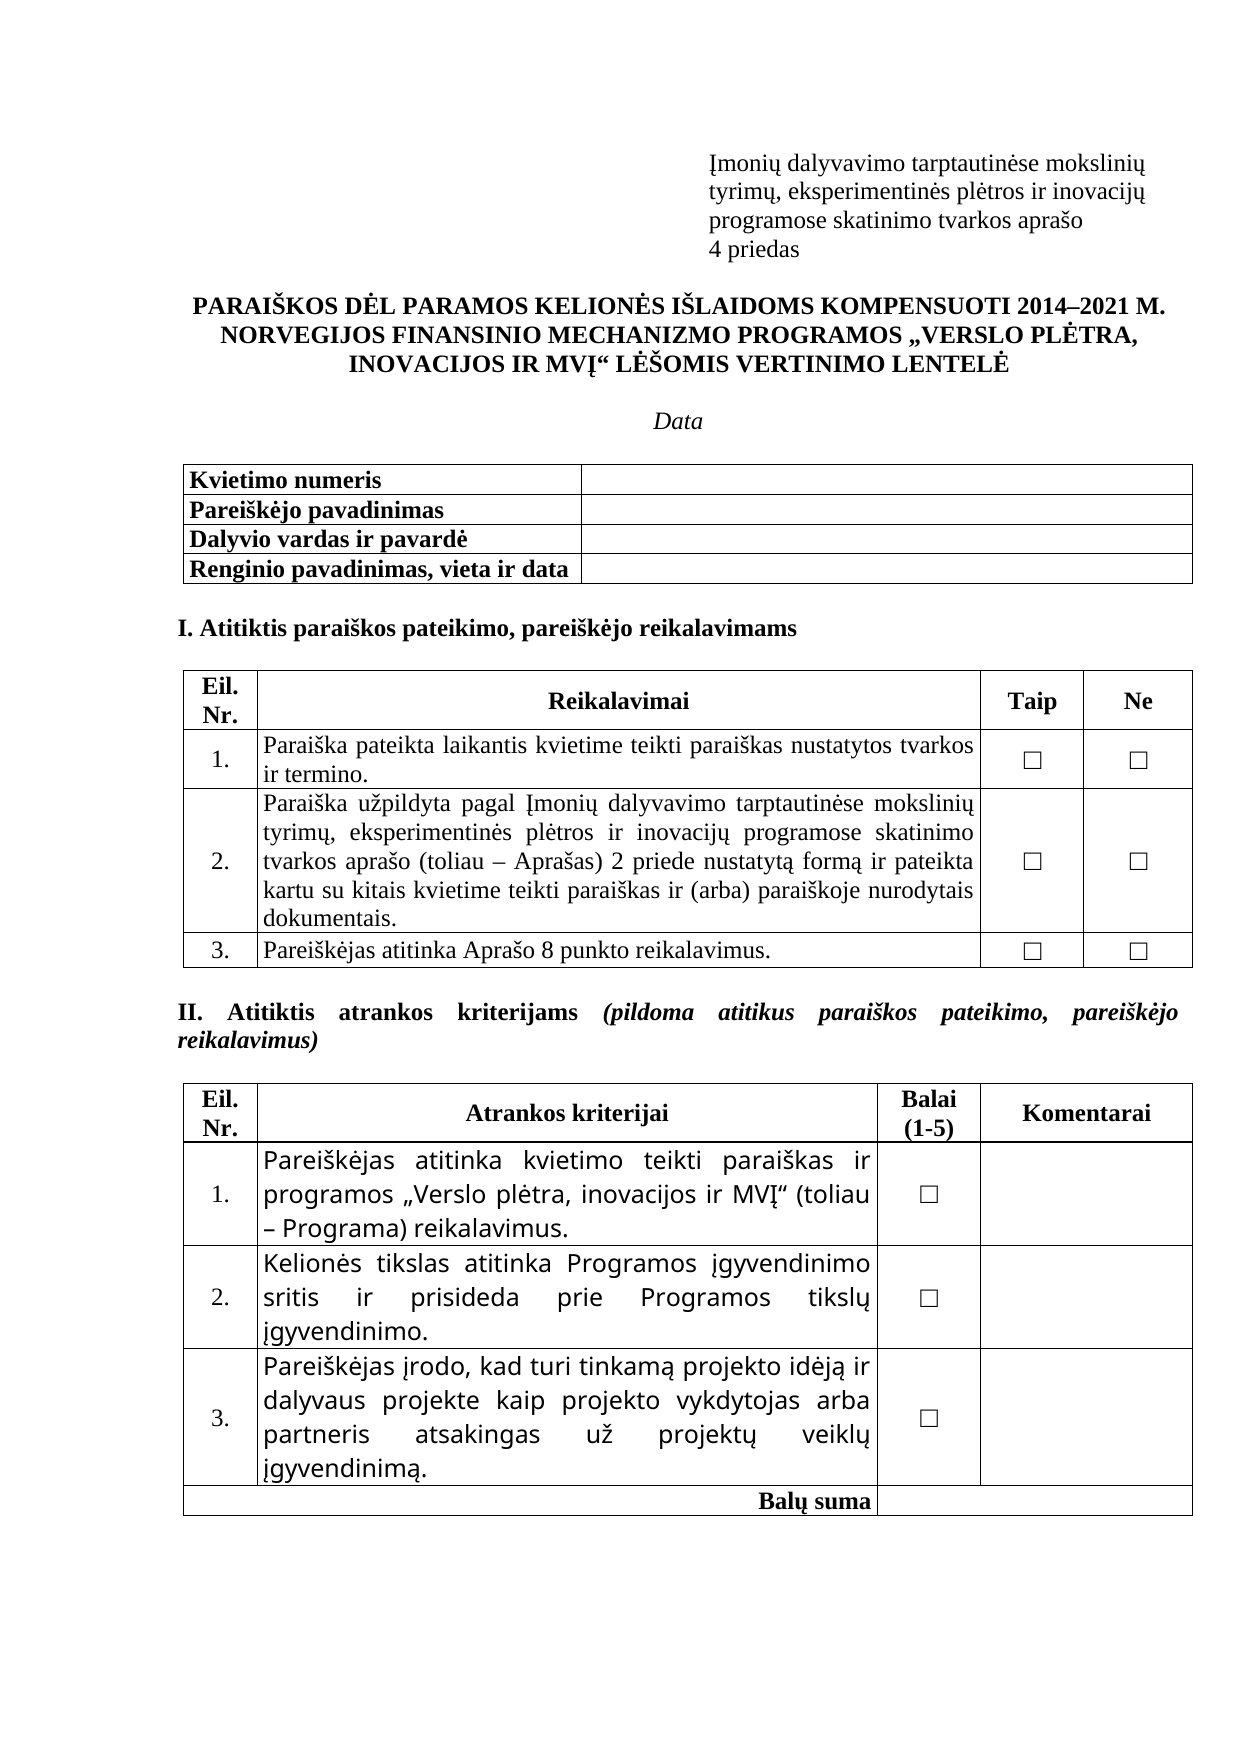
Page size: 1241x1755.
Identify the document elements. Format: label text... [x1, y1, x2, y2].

text Įmonių dalyvavimo tarptautinėse mokslinių [709, 148, 1181, 176]
table_cell 3. [184, 1349, 257, 1485]
text programose skatinimo tvarkos aprašo [709, 205, 1181, 234]
table_cell □ [1084, 789, 1192, 932]
table_cell Pareiškėjas atitinka kvietimo teikti paraiškas ir programos „Verslo plėtra, inovacijos ir MVĮ“ (toliau – Programa) reikalavimus. [258, 1143, 877, 1244]
table_cell □ [878, 1349, 980, 1485]
table_cell 2. [184, 789, 257, 932]
table_header Komentarai [981, 1084, 1192, 1141]
table_cell [582, 554, 1192, 583]
text 4 priedas [709, 234, 1181, 263]
text II. Atitiktis atrankos kriterijams (pildoma atitikus paraiškos pateikimo, pareiškėjo reikalavimus) [177, 997, 1181, 1054]
table_cell □ [878, 1143, 980, 1244]
table_cell Renginio pavadinimas, vieta ir data [184, 554, 581, 583]
table_cell Pareiškėjas įrodo, kad turi tinkamą projekto idėją ir dalyvaus projekte kaip projekto vykdytojas arba partneris atsakingas už projektų veiklų įgyvendinimą. [258, 1349, 877, 1485]
table_header Eil. Nr. [184, 671, 257, 729]
table_cell Paraiška užpildyta pagal Įmonių dalyvavimo tarptautinėse mokslinių tyrimų, eksperimentinės plėtros ir inovacijų programose skatinimo tvarkos aprašo (toliau – Aprašas) 2 priede nustatytą formą ir pateikta kartu su kitais kvietime teikti paraiškas ir (arba) paraiškoje nurodytais dokumentais. [258, 789, 980, 932]
table_cell [582, 495, 1192, 523]
table_cell [981, 1349, 1192, 1485]
table_cell Dalyvio vardas ir pavardė [184, 525, 581, 553]
table_cell [981, 1143, 1192, 1244]
text tyrimų, eksperimentinės plėtros ir inovacijų [709, 176, 1181, 205]
table_cell [878, 1486, 1192, 1515]
table_cell 2. [184, 1246, 257, 1348]
table_cell □ [981, 730, 1083, 787]
table_cell 1. [184, 1143, 257, 1244]
table_header Atrankos kriterijai [258, 1084, 877, 1141]
table_cell Paraiška pateikta laikantis kvietime teikti paraiškas nustatytos tvarkos ir termino. [258, 730, 980, 787]
table_cell Pareiškėjas atitinka Aprašo 8 punkto reikalavimus. [258, 933, 980, 967]
table_header Reikalavimai [258, 671, 980, 729]
table_cell Kelionės tikslas atitinka Programos įgyvendinimo sritis ir prisideda prie Programos tikslų įgyvendinimo. [258, 1246, 877, 1348]
text Data [177, 406, 1181, 435]
table_cell □ [981, 789, 1083, 932]
table_header Kvietimo numeris [184, 465, 581, 494]
table_cell Balų suma [184, 1486, 877, 1515]
table_cell 3. [184, 933, 257, 967]
table_cell 1. [184, 730, 257, 787]
text PARAIŠKOS DĖL PARAMOS KELIONĖS IŠLAIDOMS KOMPENSUOTI 2014–2021 M. NORVEGIJOS FINANSINIO MECHANIZMO PROGRAMOS „VERSLO PLĖTRA, INOVACIJOS IR MVĮ“ LĖŠOMIS VERTINIMO LENTELĖ [177, 291, 1181, 378]
table_cell Pareiškėjo pavadinimas [184, 495, 581, 523]
text I. Atitiktis paraiškos pateikimo, pareiškėjo reikalavimams [177, 613, 1181, 642]
table_cell □ [878, 1246, 980, 1348]
table_header Balai (1-5) [878, 1084, 980, 1141]
table_header [582, 465, 1192, 494]
table_cell [981, 1246, 1192, 1348]
table_cell □ [1084, 730, 1192, 787]
table_cell [582, 525, 1192, 553]
table_header Ne [1084, 671, 1192, 729]
table_header Eil. Nr. [184, 1084, 257, 1141]
table_cell □ [1084, 933, 1192, 967]
table_cell □ [981, 933, 1083, 967]
table_header Taip [981, 671, 1083, 729]
